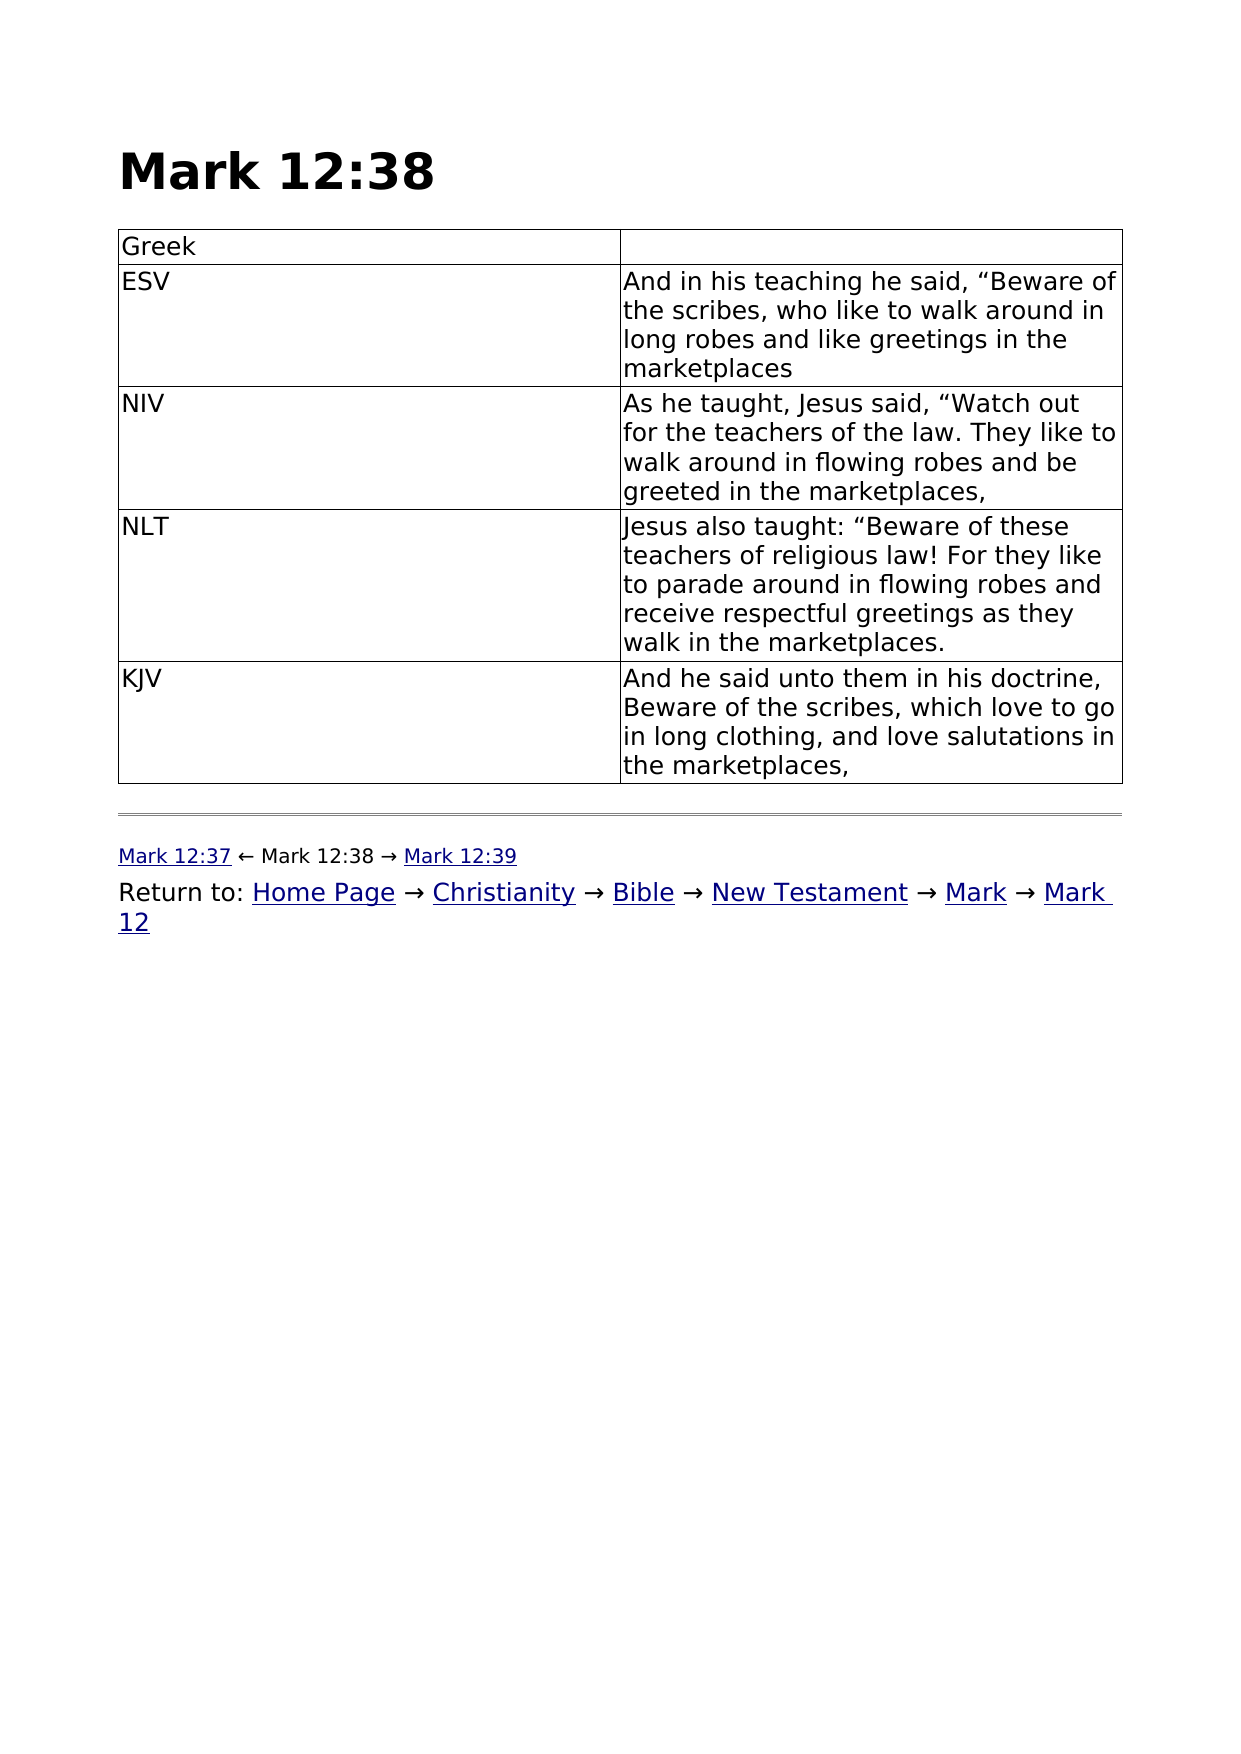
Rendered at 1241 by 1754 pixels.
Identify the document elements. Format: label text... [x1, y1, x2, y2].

text Mark 12:37 ← Mark 12:38 → Mark 12:39 [118, 844, 1122, 879]
table_cell And he said unto them in his doctrine, Beware of the scribes, which love to go in long clothing, and love salutations in the marketplaces, [621, 662, 1122, 783]
table_header [621, 230, 1122, 264]
table_header Greek [119, 230, 620, 264]
table_cell NLT [119, 510, 620, 661]
subtitle Mark 12:38 [118, 143, 1122, 201]
table_cell Jesus also taught: “Beware of these teachers of religious law! For they like to parade around in flowing robes and receive respectful greetings as they walk in the marketplaces. [621, 510, 1122, 661]
table_cell And in his teaching he said, “Beware of the scribes, who like to walk around in long robes and like greetings in the marketplaces [621, 265, 1122, 386]
table_cell NIV [119, 387, 620, 509]
table_cell ESV [119, 265, 620, 386]
table_cell As he taught, Jesus said, “Watch out for the teachers of the law. They like to walk around in flowing robes and be greeted in the marketplaces, [621, 387, 1122, 509]
text Return to: Home Page → Christianity → Bible → New Testament → Mark → Mark 12 [118, 879, 1122, 937]
table_cell KJV [119, 662, 620, 783]
